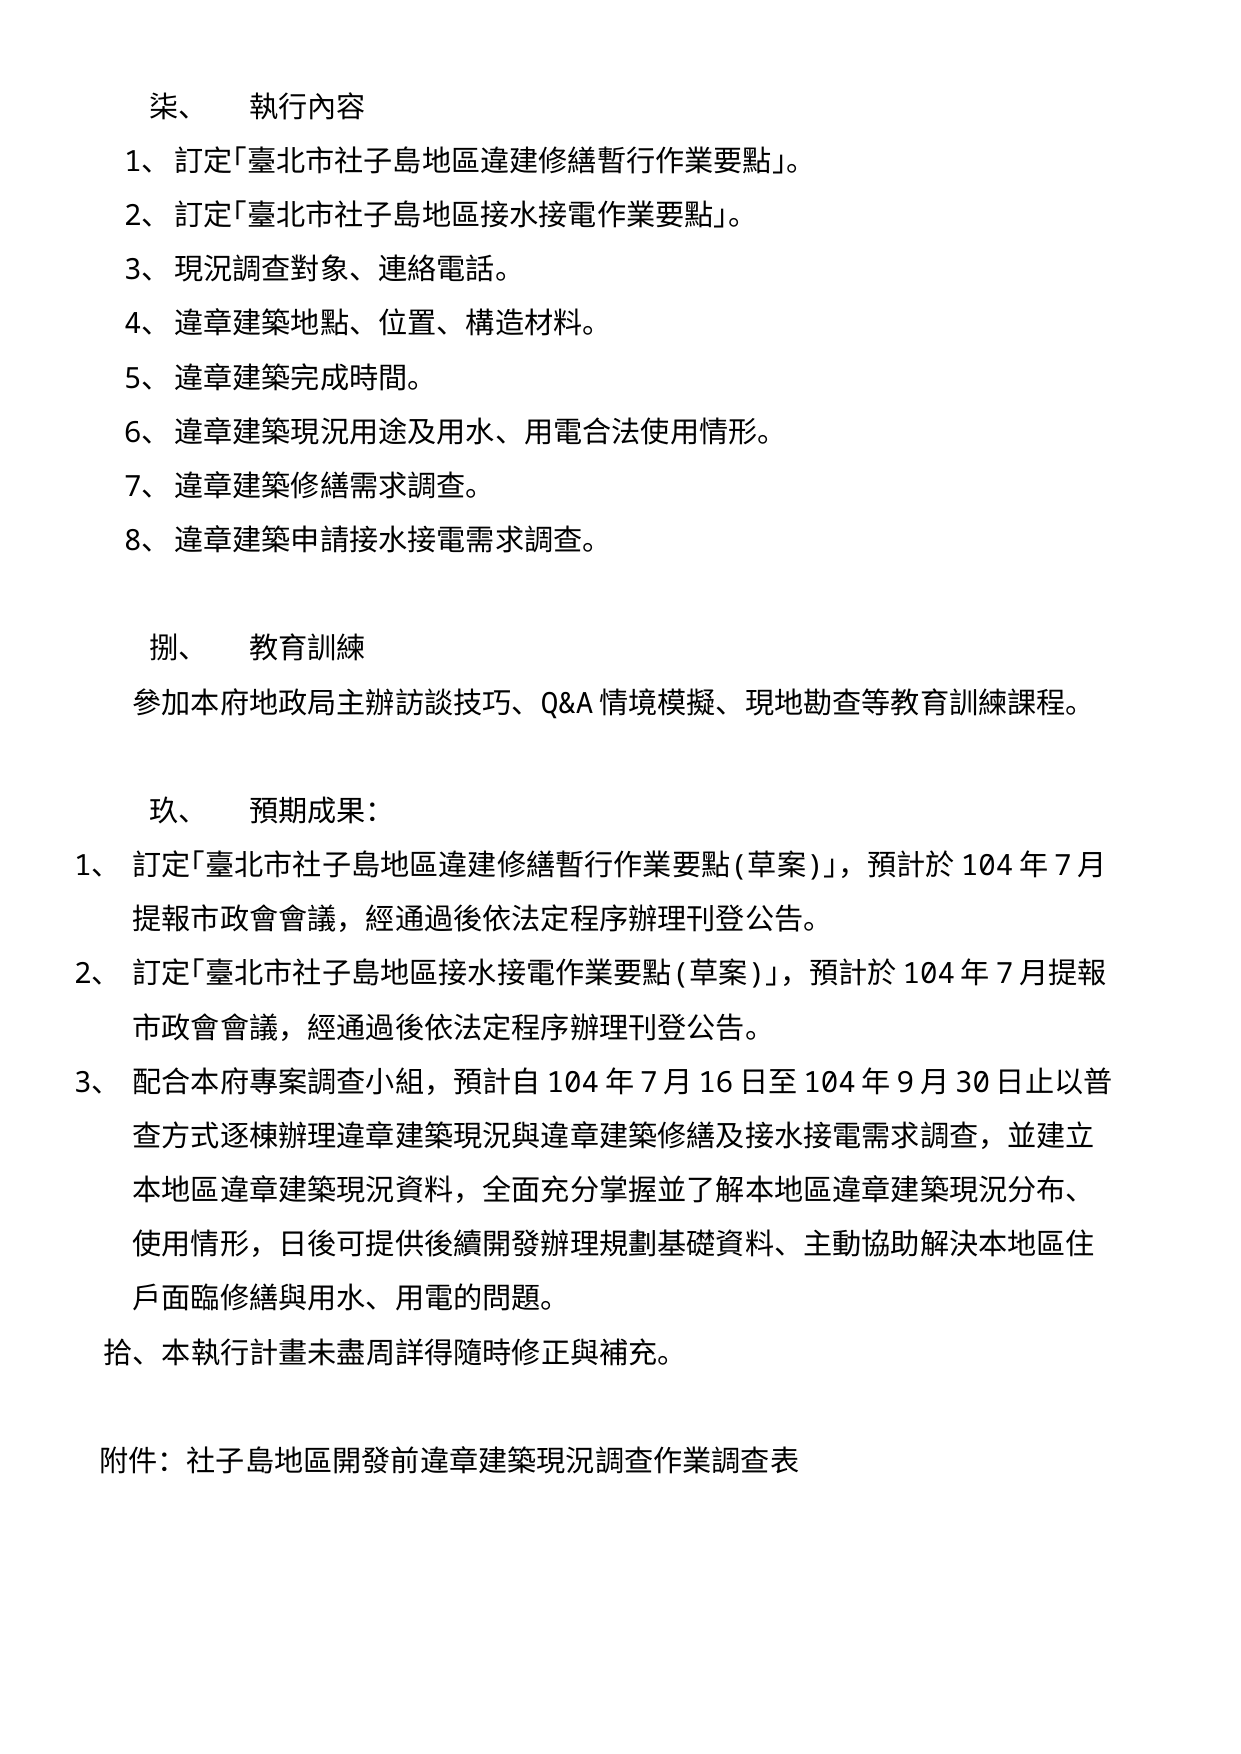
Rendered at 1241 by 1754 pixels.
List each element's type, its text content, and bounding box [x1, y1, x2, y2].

text 拾、本執行計畫未盡周詳得隨時修正與補充。 [89, 1320, 1122, 1374]
list 訂定｢臺北市社子島地區接水接電作業要點(草案)｣，預計於104年7月提報市政會會議，經通過後依法定程序辦理刊登公告。 [74, 941, 1122, 1049]
list 訂定｢臺北市社子島地區違建修繕暫行作業要點｣。 [124, 128, 1122, 182]
list 預期成果： [149, 778, 1122, 832]
list 違章建築完成時間。 [124, 345, 1122, 399]
list 教育訓練 [149, 616, 1122, 670]
list 執行內容 [149, 74, 1122, 128]
list 訂定｢臺北市社子島地區接水接電作業要點｣。 [124, 182, 1122, 236]
list 參加本府地政局主辦訪談技巧、Q&A情境模擬、現地勘查等教育訓練課程。 [74, 670, 1122, 724]
list 配合本府專案調查小組，預計自104年7月16日至104年9月30日止以普查方式逐棟辦理違章建築現況與違章建築修繕及接水接電需求調查，並建立本地區違章建築現況資料，全面充分掌握並了解本地區違章建築現況分布、使用情形，日後可提供後續開發辦理規劃基礎資料、主動協助解決本地區住戶面臨修繕與用水、用電的問題。 [74, 1049, 1122, 1320]
list 違章建築地點、位置、構造材料。 [124, 291, 1122, 345]
list 現況調查對象、連絡電話。 [124, 236, 1122, 291]
list 違章建築申請接水接電需求調查。 [124, 507, 1122, 561]
list 訂定｢臺北市社子島地區違建修繕暫行作業要點(草案)｣，預計於104年7月提報市政會會議，經通過後依法定程序辦理刊登公告。 [74, 832, 1122, 941]
text 附件：社子島地區開發前違章建築現況調查作業調查表 [99, 1428, 1122, 1482]
list 違章建築現況用途及用水、用電合法使用情形。 [124, 399, 1122, 453]
list 違章建築修繕需求調查。 [124, 453, 1122, 507]
